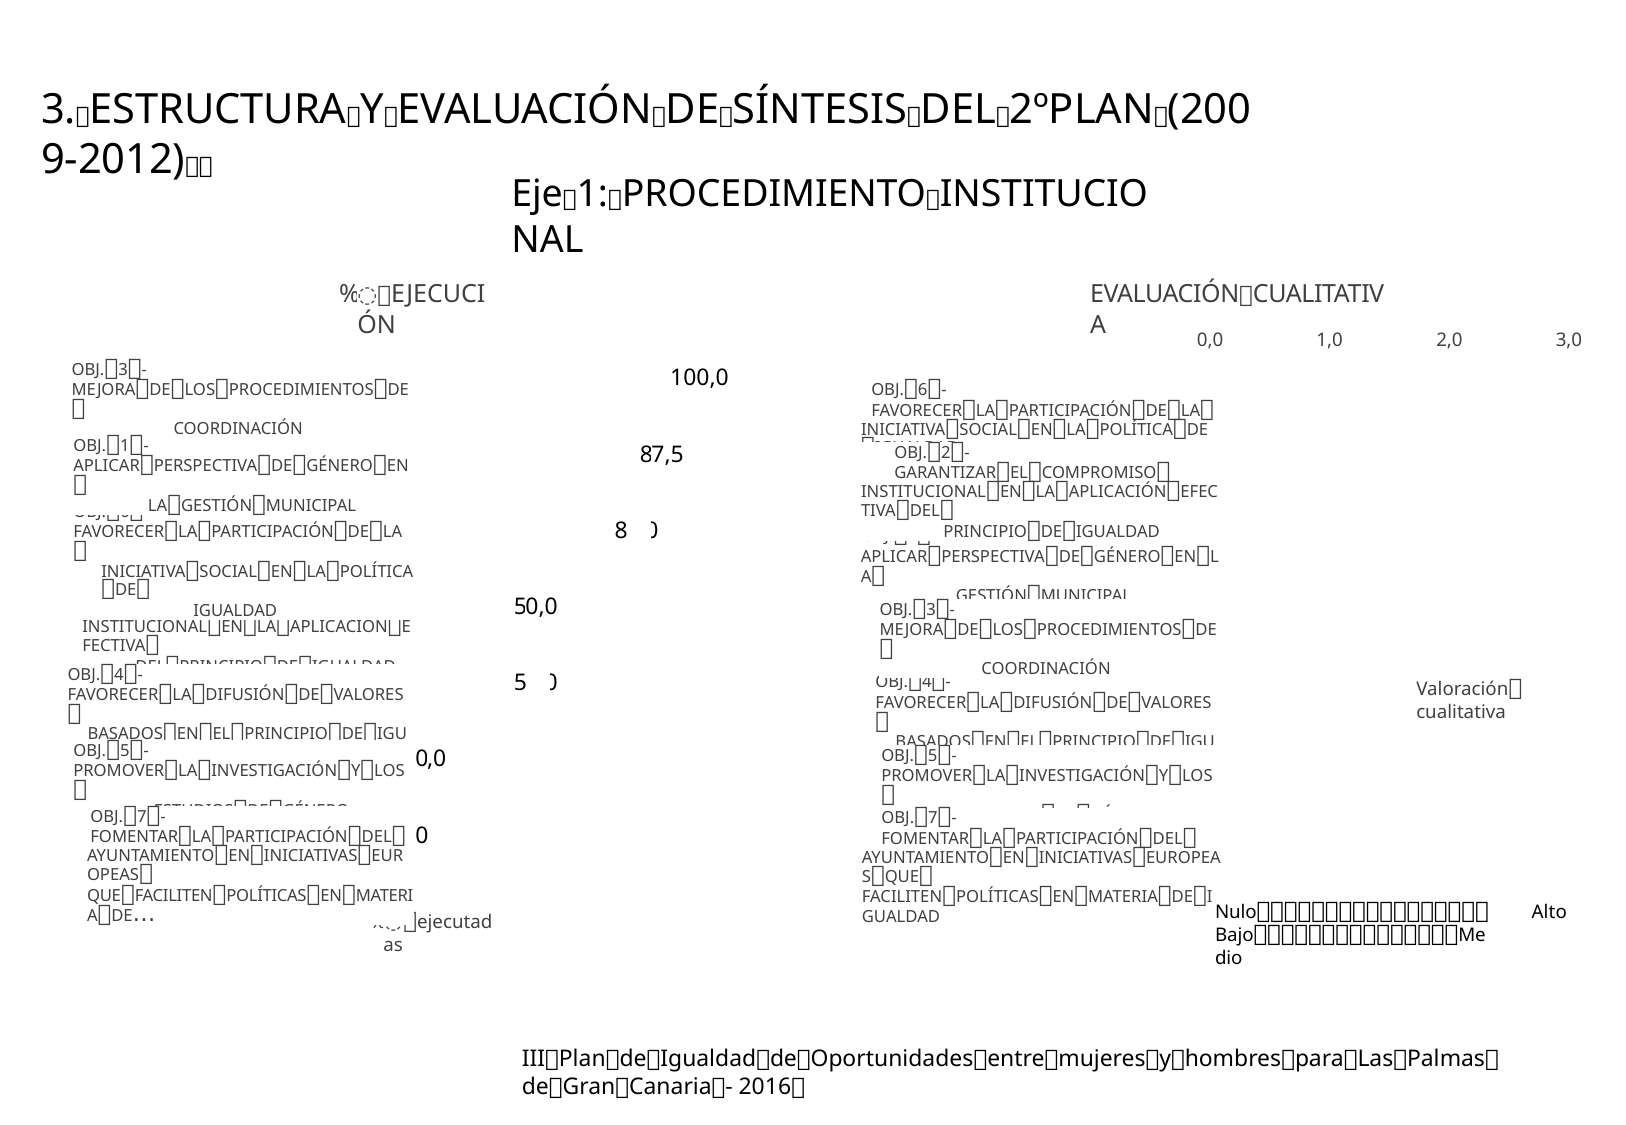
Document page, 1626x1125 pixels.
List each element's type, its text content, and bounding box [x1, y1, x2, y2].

text LAꢀGESTIÓNꢀMUNICIPAL [180, 496, 253, 515]
text OBJ.ꢀ5ꢀ- PROMOVERꢀLAꢀINVESTIGACIÓNꢀYꢀLOSꢀ [73, 740, 414, 801]
text Valoraciónꢀ [1416, 677, 1527, 700]
text OBJ.ꢀ4ꢀ- FAVORECERꢀLAꢀDIFUSIÓNꢀDEꢀVALORESꢀ [67, 664, 414, 725]
text OBJ.ꢀ7ꢀ- FOMENTARꢀLAꢀPARTICIPACIÓNꢀDELꢀ [90, 806, 414, 847]
text OBJ.ꢀ1ꢀ- APLICARꢀPERSPECTIVAꢀDEꢀGÉNEROꢀENꢀLAꢀ [861, 541, 1222, 586]
text % [339, 278, 357, 309]
text 3,0 [1556, 328, 1604, 351]
text COORDINACIÓN [981, 659, 1222, 678]
text EVALUACIÓNꢀCUALITATIVA [1090, 278, 1396, 339]
text 3 [1569, 1039, 1609, 1075]
text OBJ.ꢀ1ꢀ- APLICARꢀPERSPECTIVAꢀDEꢀGÉNEROꢀENꢀ [73, 435, 414, 496]
text 5 [513, 592, 525, 620]
text GESTIÓNꢀMUNICIPAL [1040, 586, 1222, 599]
text ,5 [1356, 530, 1398, 558]
text BASADOSꢀENꢀELꢀPRINCIPIOꢀDEꢀIGUALDAD [1051, 733, 1137, 745]
text OBJ.ꢀ5ꢀ- PROMOVERꢀLAꢀINVESTIGACIÓNꢀYꢀLOSꢀ [881, 745, 1222, 806]
text ꢀejecutadas [383, 910, 495, 956]
text 0,0 [525, 592, 579, 620]
text BASADOSꢀENꢀELꢀPRINCIPIOꢀDEꢀIGUALDAD [243, 725, 329, 740]
text ESTUDIOSꢀDEꢀGÉNERO [281, 801, 414, 806]
text 0,0 [1223, 822, 1279, 851]
text AYUNTAMIENTOꢀENꢀINICIATIVASꢀEUROPEASꢀ [87, 847, 414, 884]
text OBJ.ꢀ7ꢀ- FOMENTARꢀLAꢀPARTICIPACIÓNꢀDELꢀ [881, 808, 1222, 848]
text INSTITUCIONALꢀENꢀLAꢀAPLICACIÓNꢀEFECTIVAꢀ [82, 620, 414, 655]
text 5 [513, 668, 550, 696]
text 100,0 [670, 363, 747, 391]
text 0 [418, 751, 425, 764]
text cualitativa [1416, 700, 1527, 723]
text ,0 [1260, 749, 1279, 777]
text ꢀEJECUCIÓN [357, 278, 503, 339]
text 0,5 [1223, 676, 1279, 704]
text 0 [415, 744, 427, 772]
text 8 [642, 454, 649, 461]
text Alto [1531, 900, 1588, 923]
text 3.ꢀESTRUCTURAꢀYꢀEVALUACIÓNꢀDEꢀSÍNTESISꢀDELꢀ2ºPLANꢀ(2009-2012)ꢀꢀ [41, 82, 1273, 184]
text OBJ.ꢀ4ꢀ- FAVORECERꢀLAꢀDIFUSIÓNꢀDEꢀVALORESꢀ [875, 672, 1222, 733]
text NuloꢀꢀꢀꢀꢀꢀꢀꢀꢀꢀꢀꢀꢀꢀꢀꢀꢀBajoꢀꢀꢀꢀꢀꢀꢀꢀꢀꢀꢀꢀꢀꢀꢀMedio [1215, 900, 1494, 969]
text 1 [1344, 530, 1356, 558]
text 0 [1223, 749, 1260, 777]
text 2,4 [1452, 384, 1506, 412]
text 8 [614, 516, 651, 544]
text INICIATIVAꢀSOCIALꢀENꢀLAꢀPOLÍTICAꢀDEꢀIGUALDAD [861, 420, 1218, 442]
text ,5 [1356, 457, 1398, 485]
text OBJ.ꢀ3ꢀ- MEJORAꢀDEꢀLOSꢀPROCEDIMIENTOSꢀDEꢀ [71, 359, 414, 420]
text PRINCIPIOꢀDEꢀIGUALDAD [1075, 521, 1222, 541]
text PRINCIPIOꢀDEꢀIGUALDAD [1040, 521, 1063, 541]
text 8 [639, 439, 651, 468]
text FACILITENꢀPOLÍTICASꢀENꢀMATERIAꢀDEꢀIGUALDAD [862, 886, 1222, 927]
text ,0 [452, 821, 469, 849]
text BASADOSꢀENꢀELꢀPRINCIPIOꢀDEꢀIGUALDAD [895, 733, 972, 745]
text INICIATIVAꢀSOCIALꢀENꢀLAꢀPOLÍTICAꢀDEꢀ [101, 562, 414, 599]
text OBJ.ꢀ6ꢀ- FAVORECERꢀLAꢀPARTICIPACIÓNꢀDEꢀLAꢀ [871, 379, 1218, 420]
text Ejeꢀ1:ꢀPROCEDIMIENTOꢀINSTITUCIONAL [511, 170, 1148, 261]
text ESTUDIOSꢀDEꢀGÉNERO [153, 801, 234, 806]
text DELꢀPRINCIPIOꢀDEꢀIGUALDAD [311, 656, 414, 664]
text AYUNTAMIENTOꢀENꢀINICIATIVASꢀEUROPEASꢀQUEꢀ [862, 848, 1222, 886]
text IIIꢀPlanꢀdeꢀIgualdadꢀdeꢀOportunidadesꢀentreꢀmujeresꢀyꢀhombresꢀparaꢀLasꢀPalmasꢀdeꢀGranꢀCanariaꢀ- 2016ꢀ [522, 1044, 1511, 1100]
text 1 [1555, 1039, 1569, 1075]
text 2,0 [1436, 328, 1484, 351]
text QUEꢀFACILITENꢀPOLÍTICASꢀENꢀMATERIAꢀDE…ꢀ [87, 885, 414, 925]
text IGUALDAD [193, 600, 414, 620]
text 1 [1344, 457, 1356, 485]
text OBJ.ꢀ2ꢀ- GARANTIZARꢀELꢀCOMPROMISOꢀ [894, 442, 1222, 483]
text % [370, 925, 383, 933]
text INSTITUCIONALꢀENꢀLAꢀAPLICACIÓNꢀEFECTIVAꢀDELꢀ [861, 483, 1222, 520]
text DELꢀPRINCIPIOꢀDEꢀIGUALDAD [178, 656, 264, 664]
text ,0 [427, 744, 469, 772]
text GESTIÓNꢀMUNICIPAL [956, 586, 1028, 599]
text 0,0 [550, 668, 579, 696]
text 0 [415, 821, 452, 849]
text PRINCIPIOꢀDEꢀIGUALDAD [943, 521, 1028, 541]
text 0,0 [1197, 328, 1245, 351]
text COORDINACIÓN [173, 420, 414, 435]
text BASADOSꢀENꢀELꢀPRINCIPIOꢀDEꢀIGUALDAD [87, 725, 164, 740]
text LAꢀGESTIÓNꢀMUNICIPAL [265, 496, 414, 515]
text OBJ.ꢀ6ꢀ- FAVORECERꢀLAꢀPARTICIPACIÓNꢀDEꢀLAꢀ [73, 515, 414, 562]
text OBJ.ꢀ3ꢀ- MEJORAꢀDEꢀLOSꢀPROCEDIMIENTOSꢀDEꢀ [879, 599, 1222, 659]
text 1,0 [1316, 328, 1365, 351]
text 1,0 [1284, 603, 1338, 631]
text 0,0 [651, 516, 680, 544]
text 7,5 [651, 439, 705, 468]
